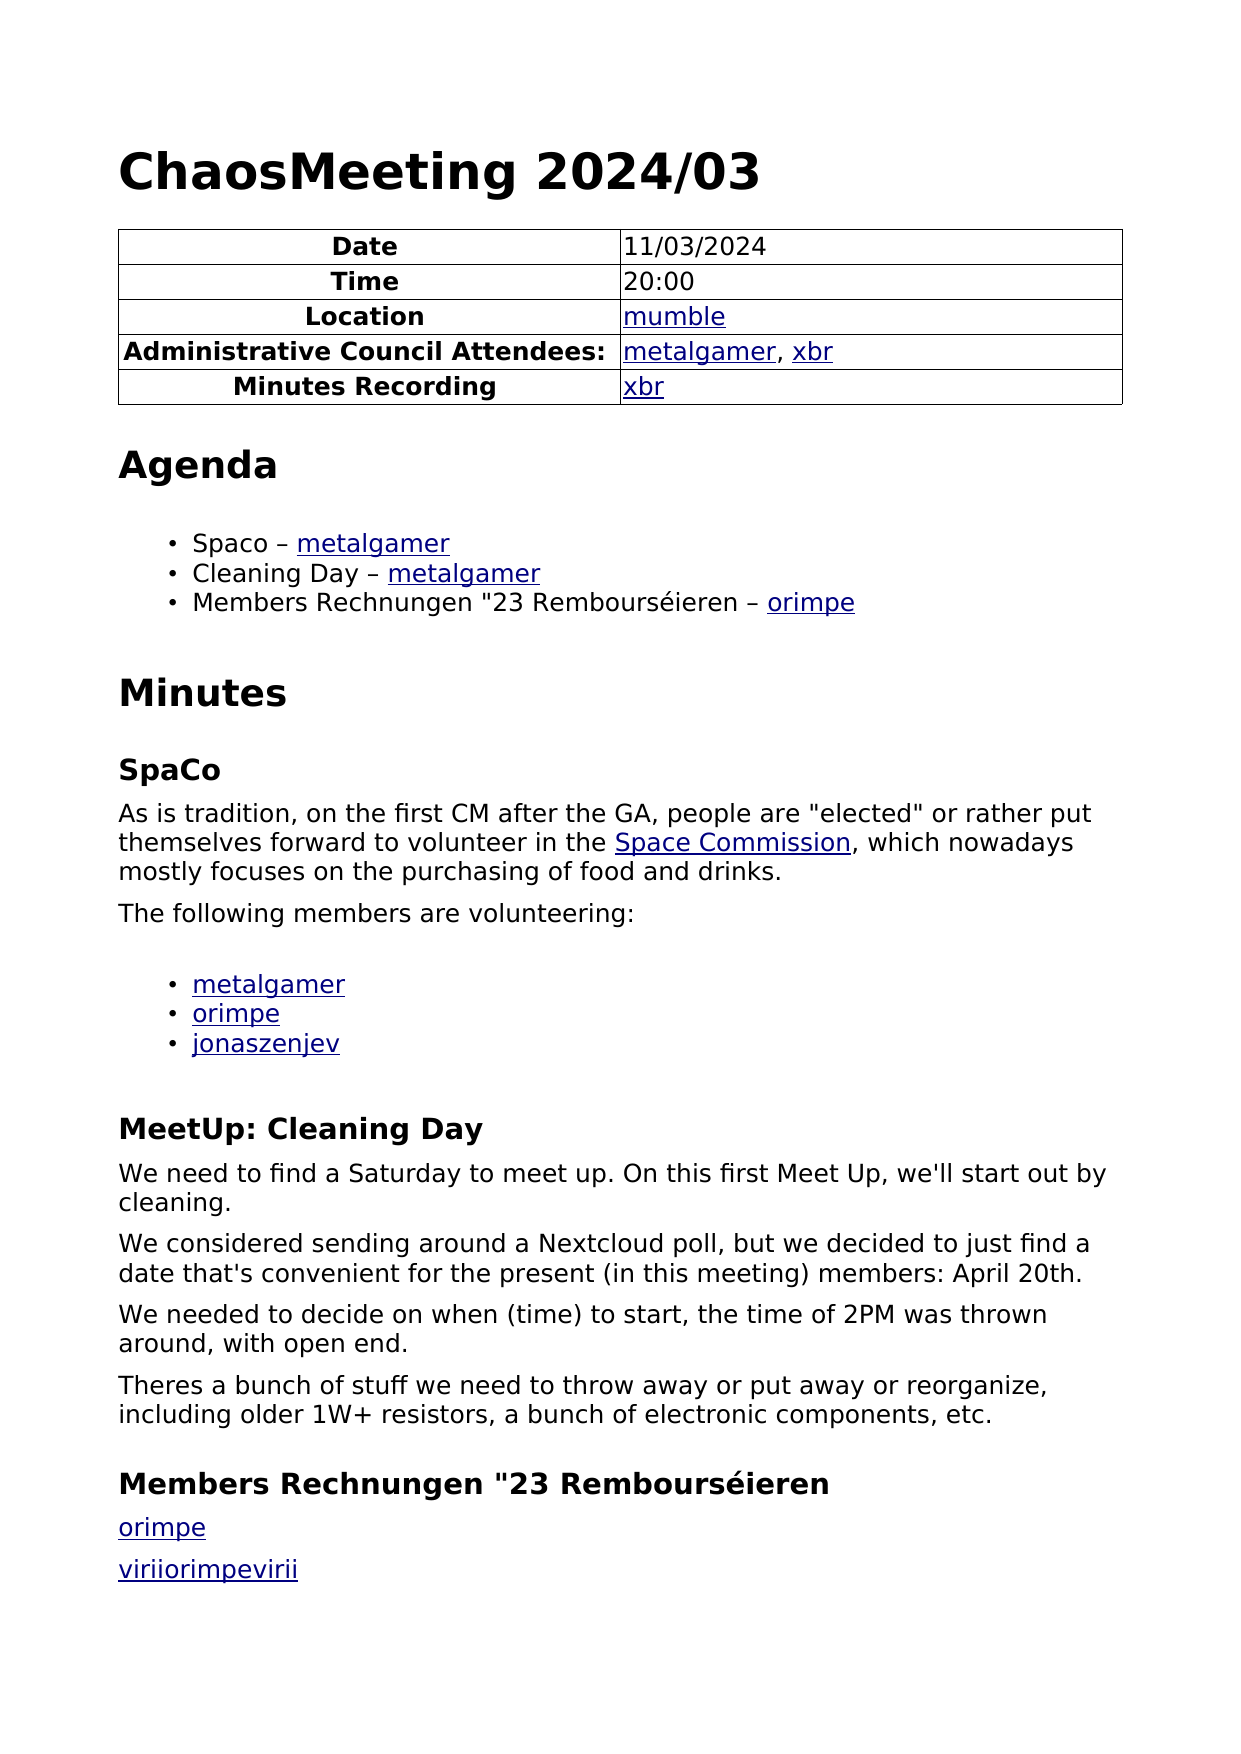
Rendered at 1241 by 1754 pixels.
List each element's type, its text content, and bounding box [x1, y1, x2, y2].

subtitle Minutes [118, 672, 1122, 715]
text viriiorimpevirii [118, 1555, 1122, 1584]
text orimpe [118, 1514, 1122, 1543]
table_cell Time [119, 265, 620, 299]
table_cell 20:00 [621, 265, 1122, 299]
subtitle Agenda [118, 444, 1122, 488]
list Spaco – metalgamer [177, 530, 1122, 559]
subtitle Members Rechnungen "23 Rembourséieren [118, 1467, 1122, 1501]
text We needed to decide on when (time) to start, the time of 2PM was thrown around, with open end. [118, 1301, 1122, 1359]
table_cell xbr [621, 370, 1122, 404]
text We considered sending around a Nextcloud poll, but we decided to just find a date that's convenient for the present (in this meeting) members: April 20th. [118, 1230, 1122, 1288]
list metalgamer [177, 970, 1122, 999]
text Theres a bunch of stuff we need to throw away or put away or reorganize, including older 1W+ resistors, a bunch of electronic components, etc. [118, 1371, 1122, 1430]
text We need to find a Saturday to meet up. On this first Meet Up, we'll start out by cleaning. [118, 1159, 1122, 1217]
list Cleaning Day – metalgamer [177, 559, 1122, 588]
list jonaszenjev [177, 1029, 1122, 1058]
list Members Rechnungen "23 Rembourséieren – orimpe [177, 588, 1122, 617]
subtitle MeetUp: Cleaning Day [118, 1112, 1122, 1146]
table_header 11/03/2024 [621, 230, 1122, 264]
table_cell mumble [621, 300, 1122, 334]
subtitle SpaCo [118, 753, 1122, 787]
subtitle ChaosMeeting 2024/03 [118, 143, 1122, 201]
table_cell Minutes Recording [119, 370, 620, 404]
table_cell Administrative Council Attendees: [119, 335, 620, 369]
table_cell Location [119, 300, 620, 334]
list orimpe [177, 999, 1122, 1029]
text The following members are volunteering: [118, 899, 1122, 928]
text As is tradition, on the first CM after the GA, people are "elected" or rather put themselves forward to volunteer in the Space Commission, which nowadays mostly focuses on the purchasing of food and drinks. [118, 799, 1122, 887]
table_header Date [119, 230, 620, 264]
table_cell metalgamer, xbr [621, 335, 1122, 369]
